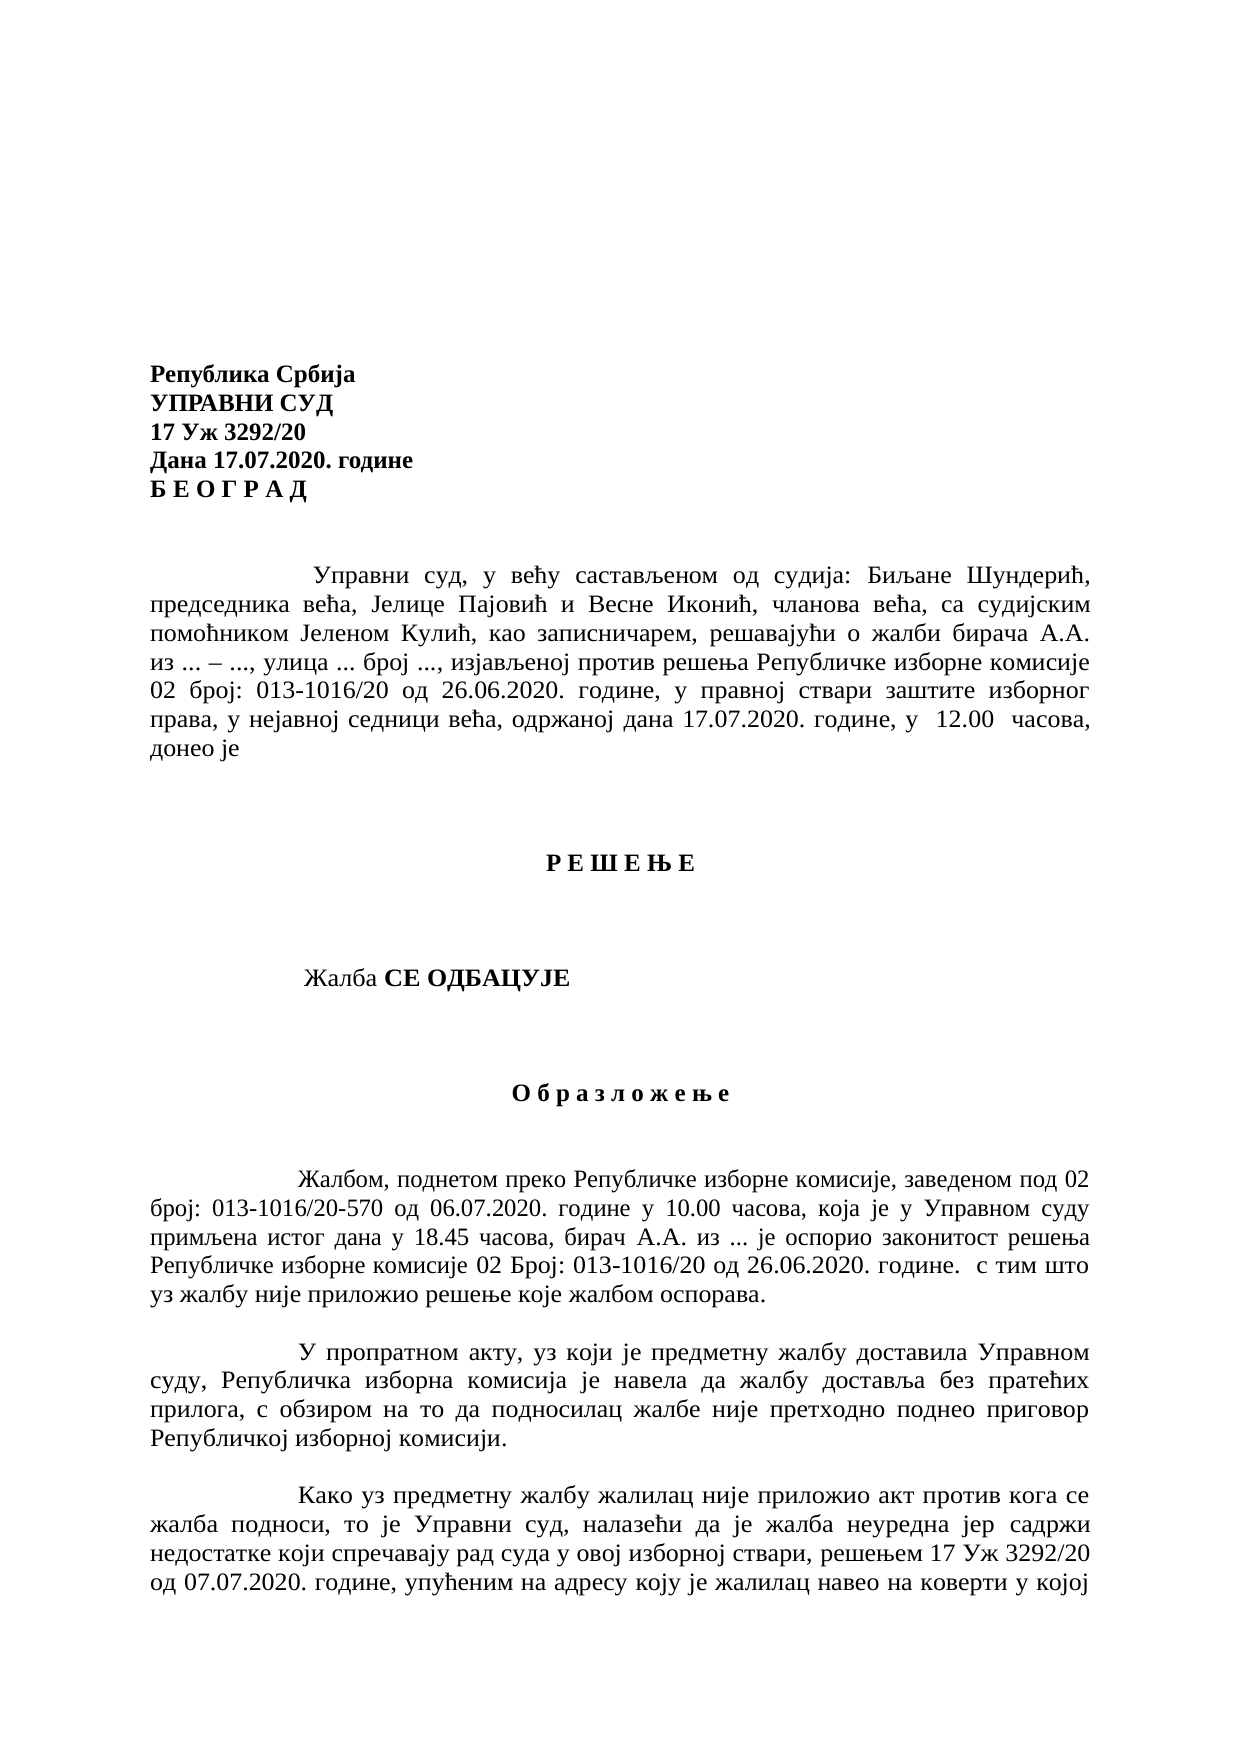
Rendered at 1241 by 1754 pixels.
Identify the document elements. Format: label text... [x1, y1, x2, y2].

text Како уз предметну жалбу жалилац није приложио акт против кога се жалба подноси, то је Управни суд, налазећи да је жалба неуредна јер садржи недостатке који спречавају рад суда у овој изборној ствари, решењем 17 Уж 3292/20 од 07.07.2020. године, упућеним на адресу коју је жалилац навео на коверти у којој [150, 1480, 1091, 1595]
text Република Србија [150, 148, 1091, 388]
text О б р а з л о ж е њ е [150, 1078, 1091, 1107]
text УПРАВНИ СУД [150, 388, 1091, 417]
text Управни суд, у већу састављеном од судија: Биљане Шундерић, председника већа, Јелице Пајовић и Весне Иконић, чланова већа, са судијским помоћником Јеленом Кулић, као записничарем, решавајући о жалби бирача A.A. из ... – ..., улица ... број ..., изјављеној против решења Републичке изборне комисије 02 број: 013-1016/20 од 26.06.2020. године, у правној ствари заштите изборног права, у нејавној седници већа, одржаној дана 17.07.2020. године, у 12.00 часова, донео је [150, 560, 1091, 762]
text 17 Уж 3292/20 [150, 417, 1091, 445]
text Жалба СЕ ОДБАЦУЈЕ [150, 963, 1091, 992]
text Жалбом, поднетом преко Републичке изборне комисије, заведеном под 02 број: 013-1016/20-570 од 06.07.2020. године у 10.00 часова, која је у Управном суду примљена истог дана у 18.45 часова, бирач А.А. из ... је оспорио законитост решења Републичке изборне комисије 02 Број: 013-1016/20 од 26.06.2020. године. с тим што уз жалбу није приложио решење које жалбом оспорава. [150, 1164, 1091, 1308]
text Б Е О Г Р А Д [150, 474, 1091, 503]
text У пропратном акту, уз који је предметну жалбу доставила Управном суду, Републичка изборна комисија је навела да жалбу доставља без пратећих прилога, с обзиром на то да подносилац жалбе није претходно поднео приговор Републичкој изборној комисији. [150, 1337, 1091, 1452]
text Р Е Ш Е Њ Е [150, 848, 1091, 877]
text Дана 17.07.2020. године [150, 445, 1091, 474]
